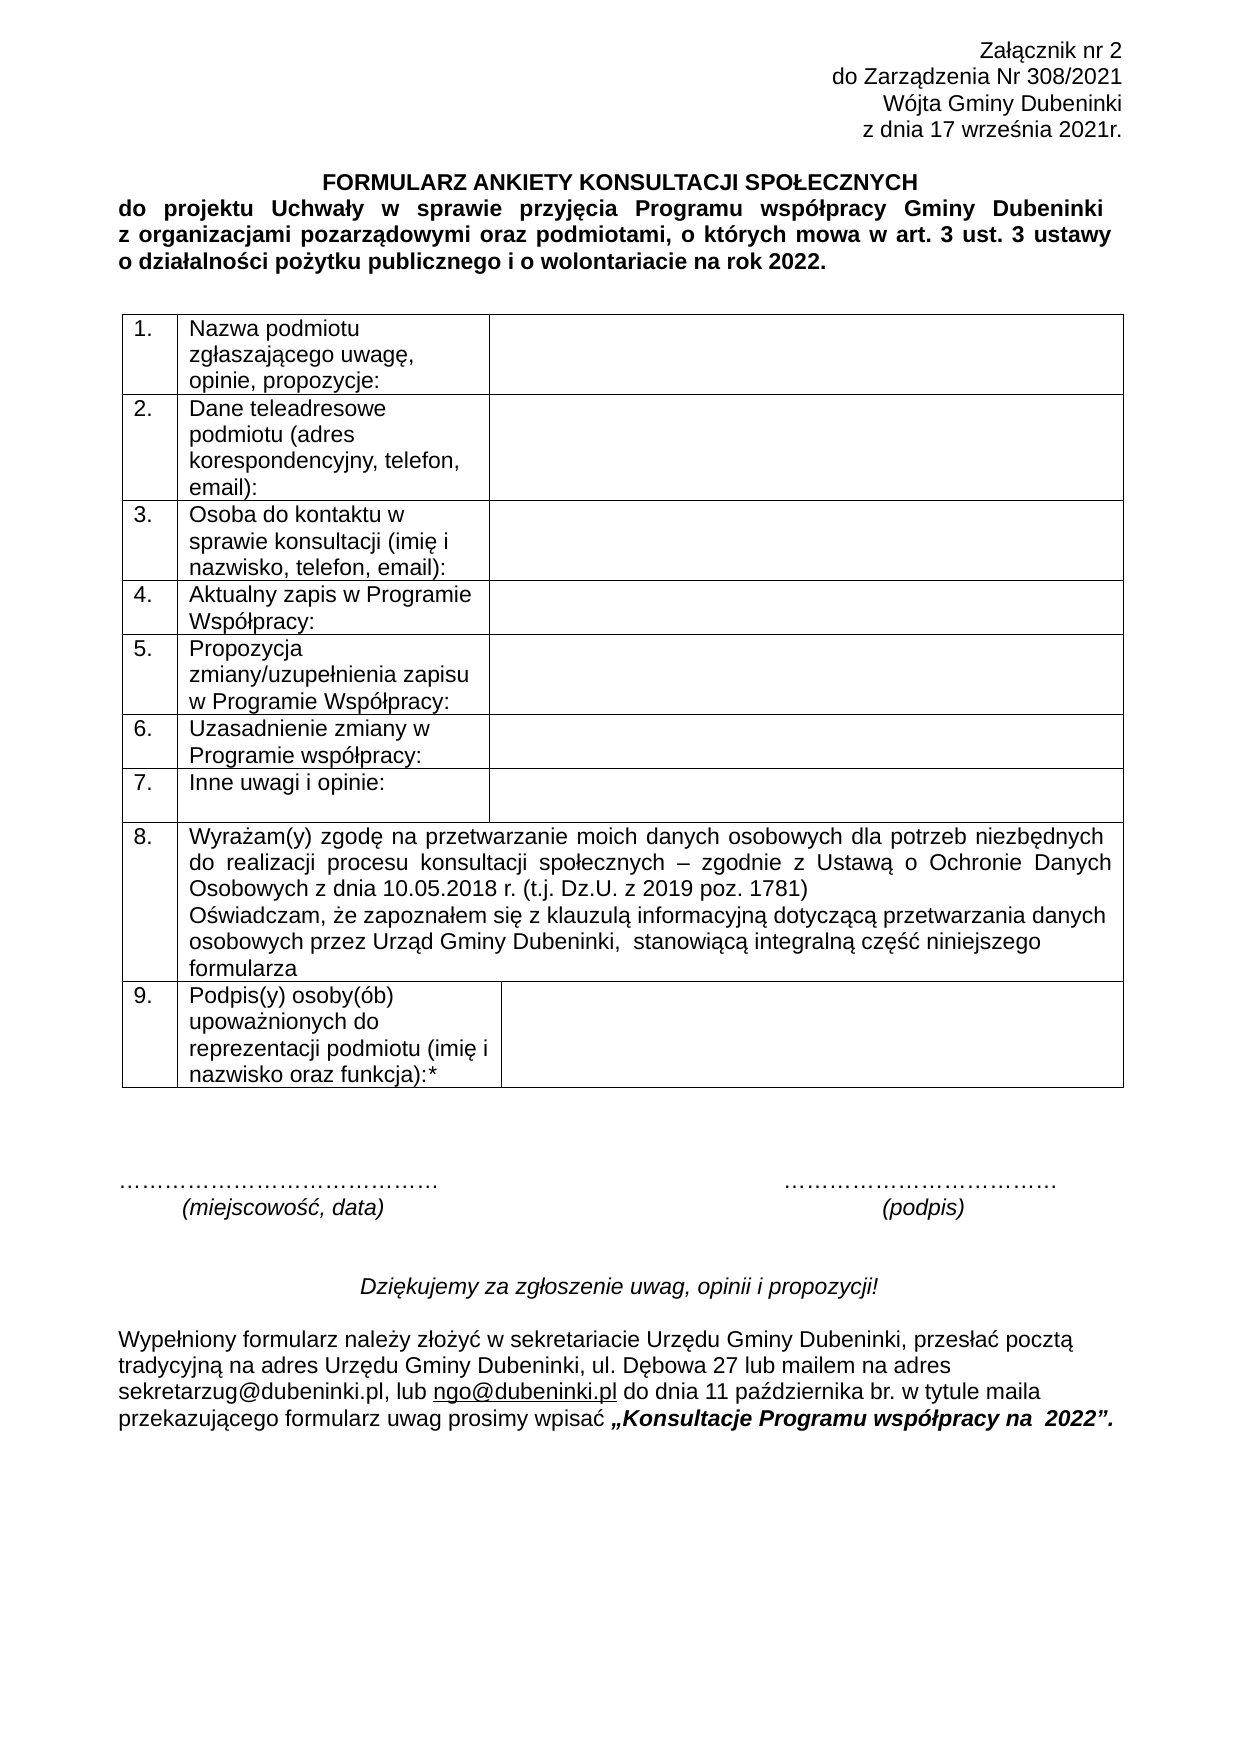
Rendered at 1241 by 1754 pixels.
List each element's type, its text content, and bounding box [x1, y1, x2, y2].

text Wypełniony formularz należy złożyć w sekretariacie Urzędu Gminy Dubeninki, przesłać pocztą tradycyjną na adres Urzędu Gminy Dubeninki, ul. Dębowa 27 lub mailem na adres sekretarzug@dubeninki.pl, lub ngo@dubeninki.pl do dnia 11 października br. w tytule maila przekazującego formularz uwag prosimy wpisać „Konsultacje Programu współpracy na 2022”. [118, 1326, 1122, 1431]
table_cell Wyrażam(y) zgodę na przetwarzanie moich danych osobowych dla potrzeb niezbędnych do realizacji procesu konsultacji społecznych – zgodnie z Ustawą o Ochronie Danych Osobowych z dnia 10.05.2018 r. (t.j. Dz.U. z 2019 poz. 1781) Oświadczam, że zapoznałem się z klauzulą informacyjną dotyczącą przetwarzania danych osobowych przez Urząd Gminy Dubeninki, stanowiącą integralną część niniejszego formularza [178, 823, 1123, 981]
table_cell 3. [123, 501, 177, 580]
table_cell Podpis(y) osoby(ób) upoważnionych do reprezentacji podmiotu (imię i nazwisko oraz funkcja):* [178, 982, 501, 1087]
text FORMULARZ ANKIETY KONSULTACJI SPOŁECZNYCH [118, 169, 1122, 195]
table_cell [490, 715, 1123, 768]
table_cell [490, 769, 1123, 822]
table_cell [502, 982, 1123, 1087]
table_cell Uzasadnienie zmiany w Programie współpracy: [178, 715, 489, 768]
table_cell 6. [123, 715, 177, 768]
table_cell 2. [123, 395, 177, 500]
table_cell 4. [123, 581, 177, 634]
table_cell Aktualny zapis w Programie Współpracy: [178, 581, 489, 634]
table_cell Propozycja zmiany/uzupełnienia zapisu w Programie Współpracy: [178, 635, 489, 714]
table_cell Dane teleadresowe podmiotu (adres korespondencyjny, telefon, email): [178, 395, 489, 500]
text do projektu Uchwały w sprawie przyjęcia Programu współpracy Gminy Dubeninki z organizacjami pozarządowymi oraz podmiotami, o których mowa w art. 3 ust. 3 ustawy o działalności pożytku publicznego i o wolontariacie na rok 2022. [118, 195, 1122, 274]
table_cell 8. [123, 823, 177, 981]
table_cell 7. [123, 769, 177, 822]
text Dziękujemy za zgłoszenie uwag, opinii i propozycji! [118, 1273, 1122, 1299]
table_cell 9. [123, 982, 177, 1087]
table_header Nazwa podmiotu zgłaszającego uwagę, opinie, propozycje: [178, 315, 489, 394]
table_cell Inne uwagi i opinie: [178, 769, 489, 822]
text Załącznik nr 2 [118, 37, 1122, 63]
table_cell [490, 581, 1123, 634]
table_cell [490, 395, 1123, 500]
table_header [490, 315, 1123, 394]
text z dnia 17 września 2021r. [118, 116, 1122, 142]
table_cell 5. [123, 635, 177, 714]
table_cell Osoba do kontaktu w sprawie konsultacji (imię i nazwisko, telefon, email): [178, 501, 489, 580]
table_header 1. [123, 315, 177, 394]
text (miejscowość, data) (podpis) [118, 1194, 1122, 1220]
table_cell [490, 635, 1123, 714]
text do Zarządzenia Nr 308/2021 [118, 63, 1122, 90]
text …………………………………… ……………………………… [118, 1167, 1122, 1194]
text Wójta Gminy Dubeninki [118, 90, 1122, 116]
table_cell [490, 501, 1123, 580]
